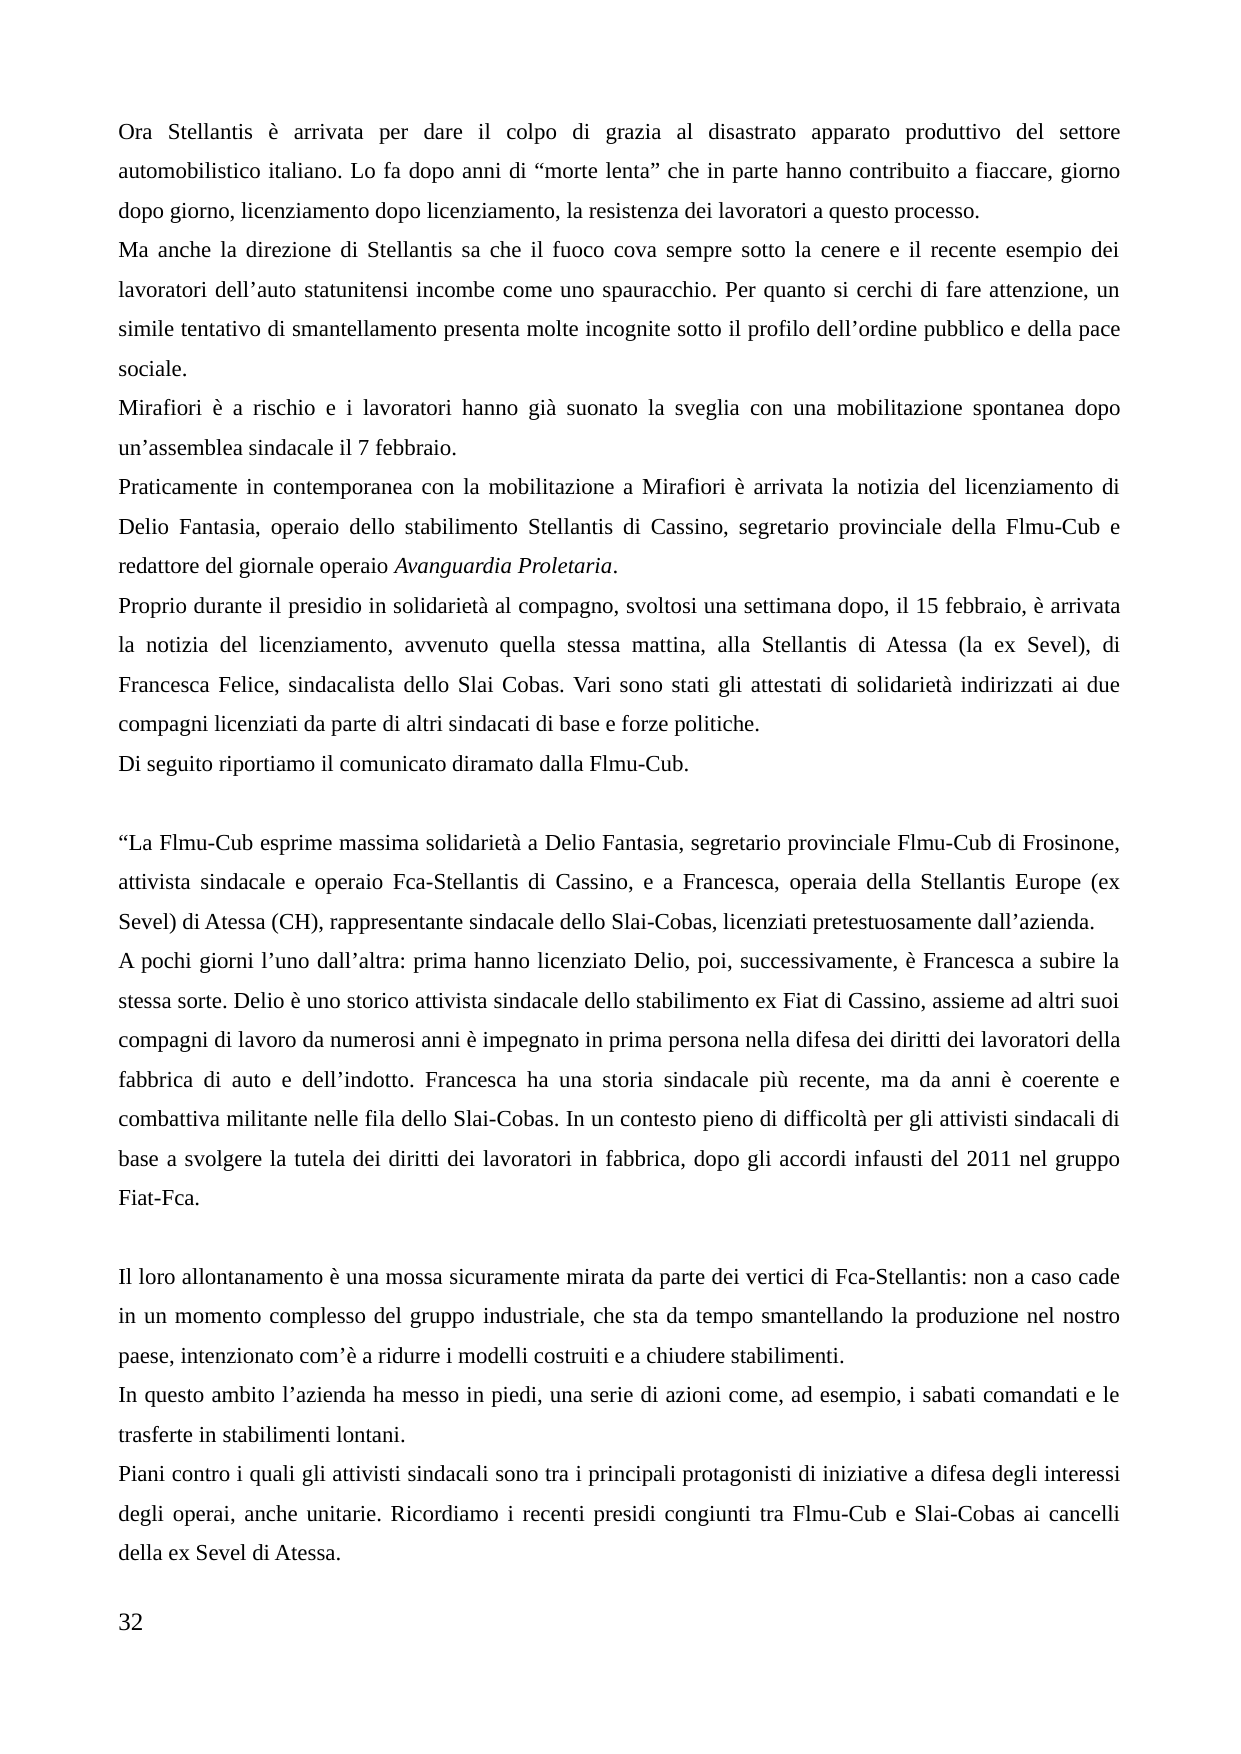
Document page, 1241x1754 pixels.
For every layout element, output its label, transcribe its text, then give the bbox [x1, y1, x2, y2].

text Di seguito riportiamo il comunicato diramato dalla Flmu-Cub. [118, 750, 1122, 776]
text Praticamente in contemporanea con la mobilitazione a Mirafiori è arrivata la notizia del licenziamento di Delio Fantasia, operaio dello stabilimento Stellantis di Cassino, segretario provinciale della Flmu-Cub e redattore del giornale operaio Avanguardia Proletaria. [118, 473, 1122, 579]
text Mirafiori è a rischio e i lavoratori hanno già suonato la sveglia con una mobilitazione spontanea dopo un’assemblea sindacale il 7 febbraio. [118, 394, 1122, 460]
text Ora Stellantis è arrivata per dare il colpo di grazia al disastrato apparato produttivo del settore automobilistico italiano. Lo fa dopo anni di “morte lenta” che in parte hanno contribuito a fiaccare, giorno dopo giorno, licenziamento dopo licenziamento, la resistenza dei lavoratori a questo processo. [118, 118, 1122, 223]
text Piani contro i quali gli attivisti sindacali sono tra i principali protagonisti di iniziative a difesa degli interessi degli operai, anche unitarie. Ricordiamo i recenti presidi congiunti tra Flmu-Cub e Slai-Cobas ai cancelli della ex Sevel di Atessa. [118, 1460, 1122, 1566]
text Proprio durante il presidio in solidarietà al compagno, svoltosi una settimana dopo, il 15 febbraio, è arrivata la notizia del licenziamento, avvenuto quella stessa mattina, alla Stellantis di Atessa (la ex Sevel), di Francesca Felice, sindacalista dello Slai Cobas. Vari sono stati gli attestati di solidarietà indirizzati ai due compagni licenziati da parte di altri sindacati di base e forze politiche. [118, 592, 1122, 737]
text Il loro allontanamento è una mossa sicuramente mirata da parte dei vertici di Fca-Stellantis: non a caso cade in un momento complesso del gruppo industriale, che sta da tempo smantellando la produzione nel nostro paese, intenzionato com’è a ridurre i modelli costruiti e a chiudere stabilimenti. [118, 1263, 1122, 1368]
text A pochi giorni l’uno dall’altra: prima hanno licenziato Delio, poi, successivamente, è Francesca a subire la stessa sorte. Delio è uno storico attivista sindacale dello stabilimento ex Fiat di Cassino, assieme ad altri suoi compagni di lavoro da numerosi anni è impegnato in prima persona nella difesa dei diritti dei lavoratori della fabbrica di auto e dell’indotto. Francesca ha una storia sindacale più recente, ma da anni è coerente e combattiva militante nelle fila dello Slai-Cobas. In un contesto pieno di difficoltà per gli attivisti sindacali di base a svolgere la tutela dei diritti dei lavoratori in fabbrica, dopo gli accordi infausti del 2011 nel gruppo Fiat-Fca. [118, 947, 1122, 1210]
text Ma anche la direzione di Stellantis sa che il fuoco cova sempre sotto la cenere e il recente esempio dei lavoratori dell’auto statunitensi incombe come uno spauracchio. Per quanto si cerchi di fare attenzione, un simile tentativo di smantellamento presenta molte incognite sotto il profilo dell’ordine pubblico e della pace sociale. [118, 237, 1122, 381]
text In questo ambito l’azienda ha messo in piedi, una serie di azioni come, ad esempio, i sabati comandati e le trasferte in stabilimenti lontani. [118, 1381, 1122, 1447]
text “La Flmu-Cub esprime massima solidarietà a Delio Fantasia, segretario provinciale Flmu-Cub di Frosinone, attivista sindacale e operaio Fca-Stellantis di Cassino, e a Francesca, operaia della Stellantis Europe (ex Sevel) di Atessa (CH), rappresentante sindacale dello Slai-Cobas, licenziati pretestuosamente dall’azienda. [118, 829, 1122, 934]
